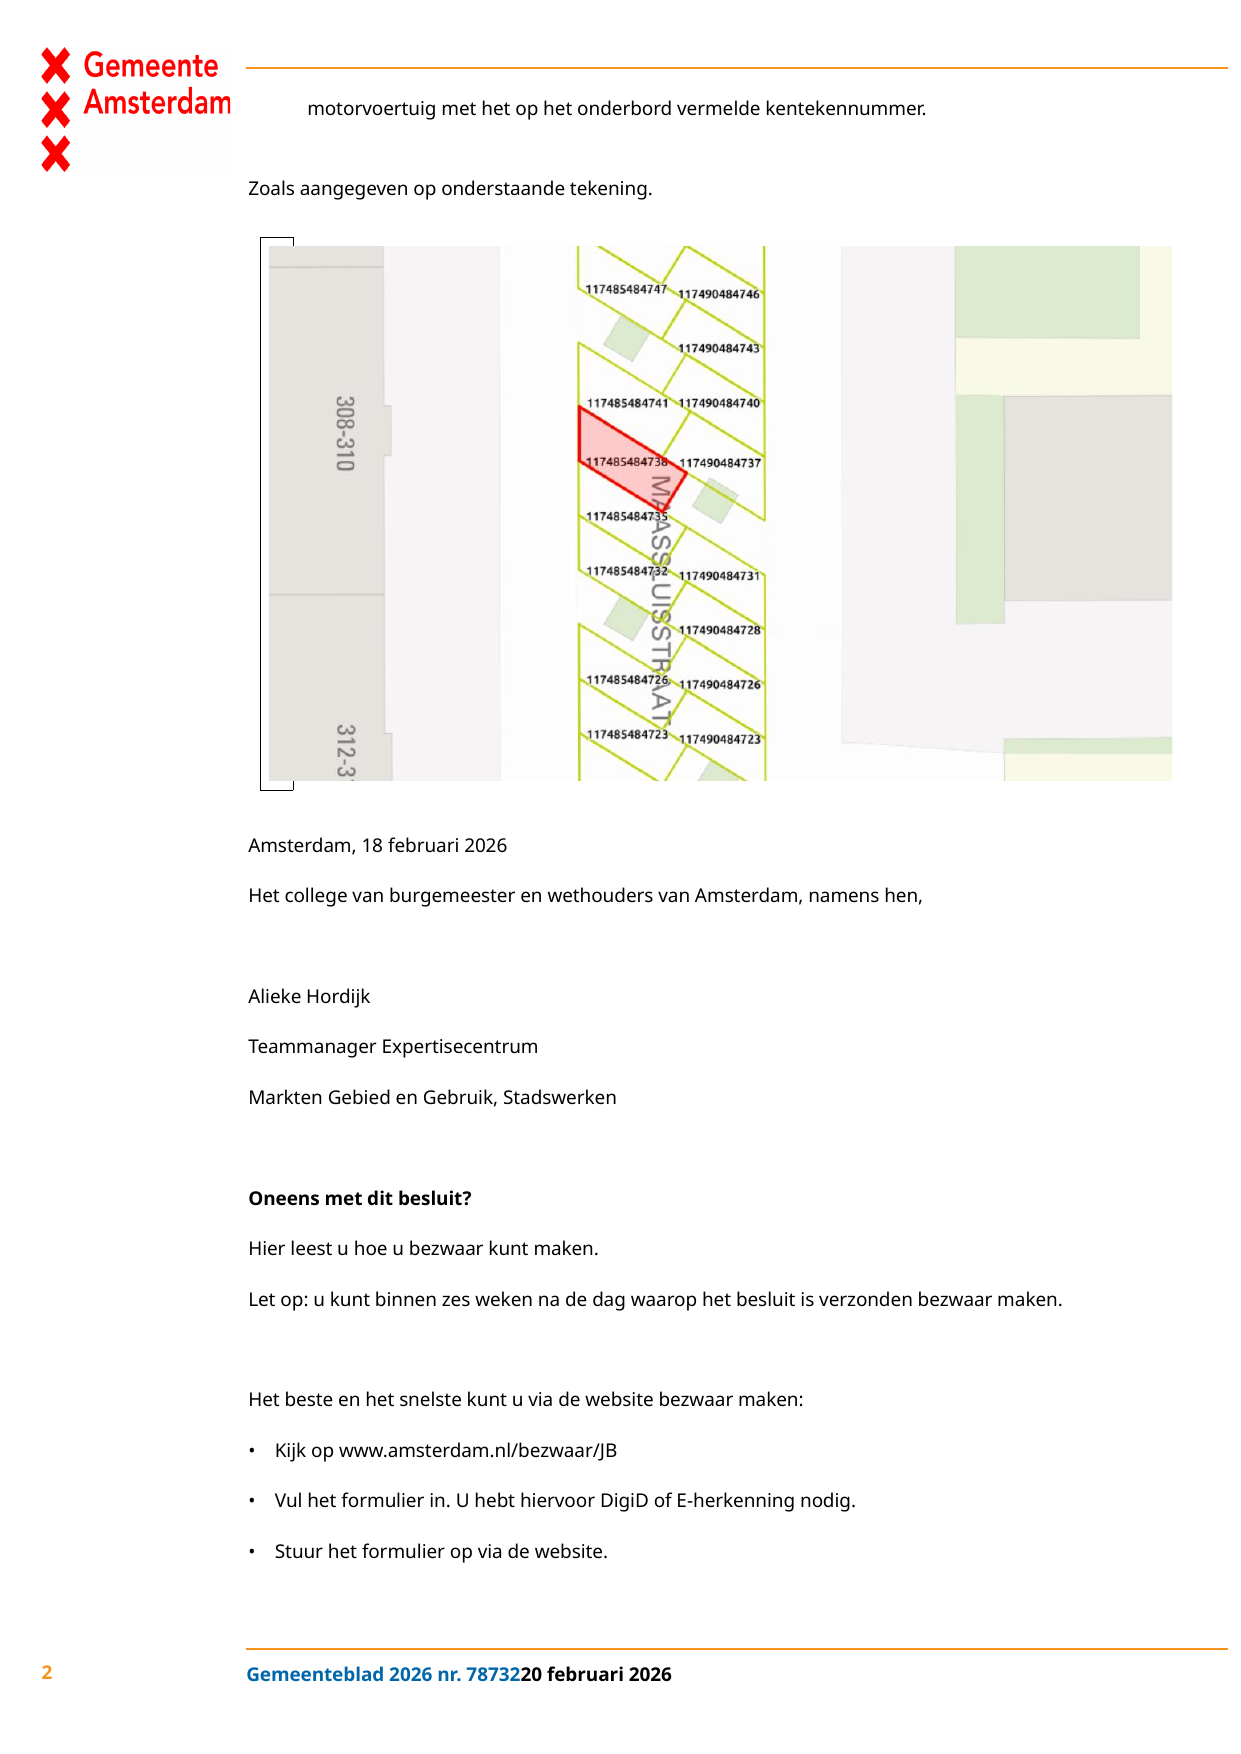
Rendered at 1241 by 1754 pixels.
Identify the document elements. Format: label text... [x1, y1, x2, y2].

picture [268, 246, 1173, 781]
text Amsterdam, 18 februari 2026 [248, 832, 1152, 858]
text Het college van burgemeester en wethouders van Amsterdam, namens hen, [248, 882, 1152, 908]
text Alieke Hordijk [248, 983, 1152, 1009]
text Markten Gebied en Gebruik, Stadswerken [248, 1084, 1152, 1110]
text Hier leest u hoe u bezwaar kunt maken. [248, 1235, 1152, 1261]
list motorvoertuig met het op het onderbord vermelde kentekennummer. [248, 95, 1152, 121]
picture [41, 47, 231, 172]
text Oneens met dit besluit? [248, 1185, 1152, 1211]
text • Stuur het formulier op via de website. [248, 1538, 1152, 1563]
text Het beste en het snelste kunt u via de website bezwaar maken: [248, 1387, 1152, 1412]
text Let op: u kunt binnen zes weken na de dag waarop het besluit is verzonden bezwaar maken. [248, 1286, 1152, 1311]
text • Vul het formulier in. U hebt hiervoor DigiD of E-herkenning nodig. [248, 1487, 1152, 1513]
text Teammanager Expertisecentrum [248, 1034, 1152, 1059]
text Zoals aangegeven op onderstaande tekening. [248, 175, 1152, 201]
text • Kijk op www.amsterdam.nl/bezwaar/JB [248, 1437, 1152, 1463]
